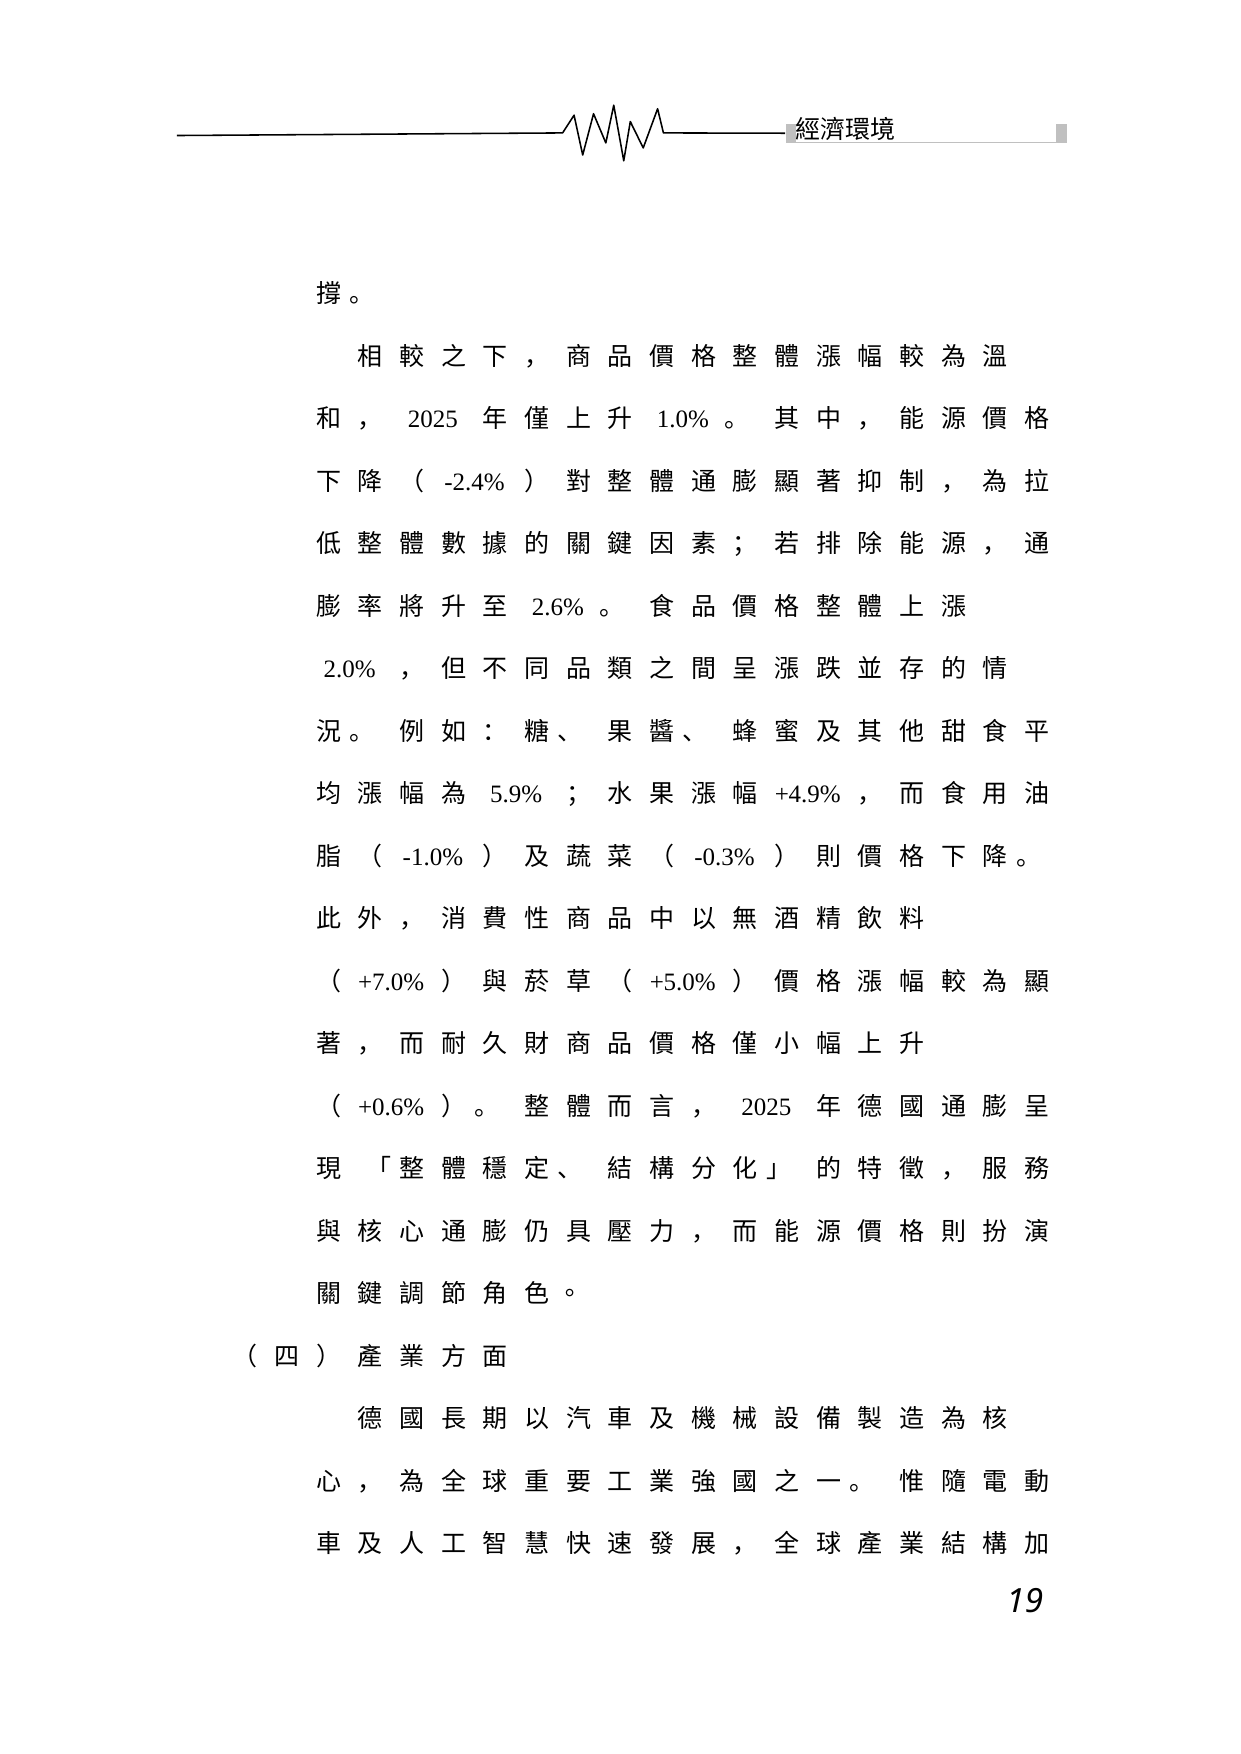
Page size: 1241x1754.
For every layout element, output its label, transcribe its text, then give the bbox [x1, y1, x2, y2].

text 相較之下，商品價格整體漲幅較為溫和，2025年僅上升1.0%。其中，能源價格下降（-2.4%）對整體通膨顯著抑制，為拉低整體數據的關鍵因素；若排除能源，通膨率將升至2.6%。食品價格整體上漲2.0%，但不同品類之間呈漲跌並存的情況。例如：糖、果醬、蜂蜜及其他甜食平均漲幅為5.9%；水果漲幅+4.9%，而食用油脂（-1.0%）及蔬菜（-0.3%）則價格下降。此外，消費性商品中以無酒精飲料（+7.0%）與菸草（+5.0%）價格漲幅較為顯著，而耐久財商品價格僅小幅上升（+0.6%）。整體而言，2025年德國通膨呈現「整體穩定、結構分化」的特徵，服務與核心通膨仍具壓力，而能源價格則扮演關鍵調節角色。 [281, 313, 1058, 1313]
text 德國長期以汽車及機械設備製造為核心，為全球重要工業強國之一。惟隨電動車及人工智慧快速發展，全球產業結構加 [281, 1375, 1058, 1563]
text 撐。 [281, 250, 1058, 313]
text （四）產業方面 [207, 1313, 1058, 1375]
